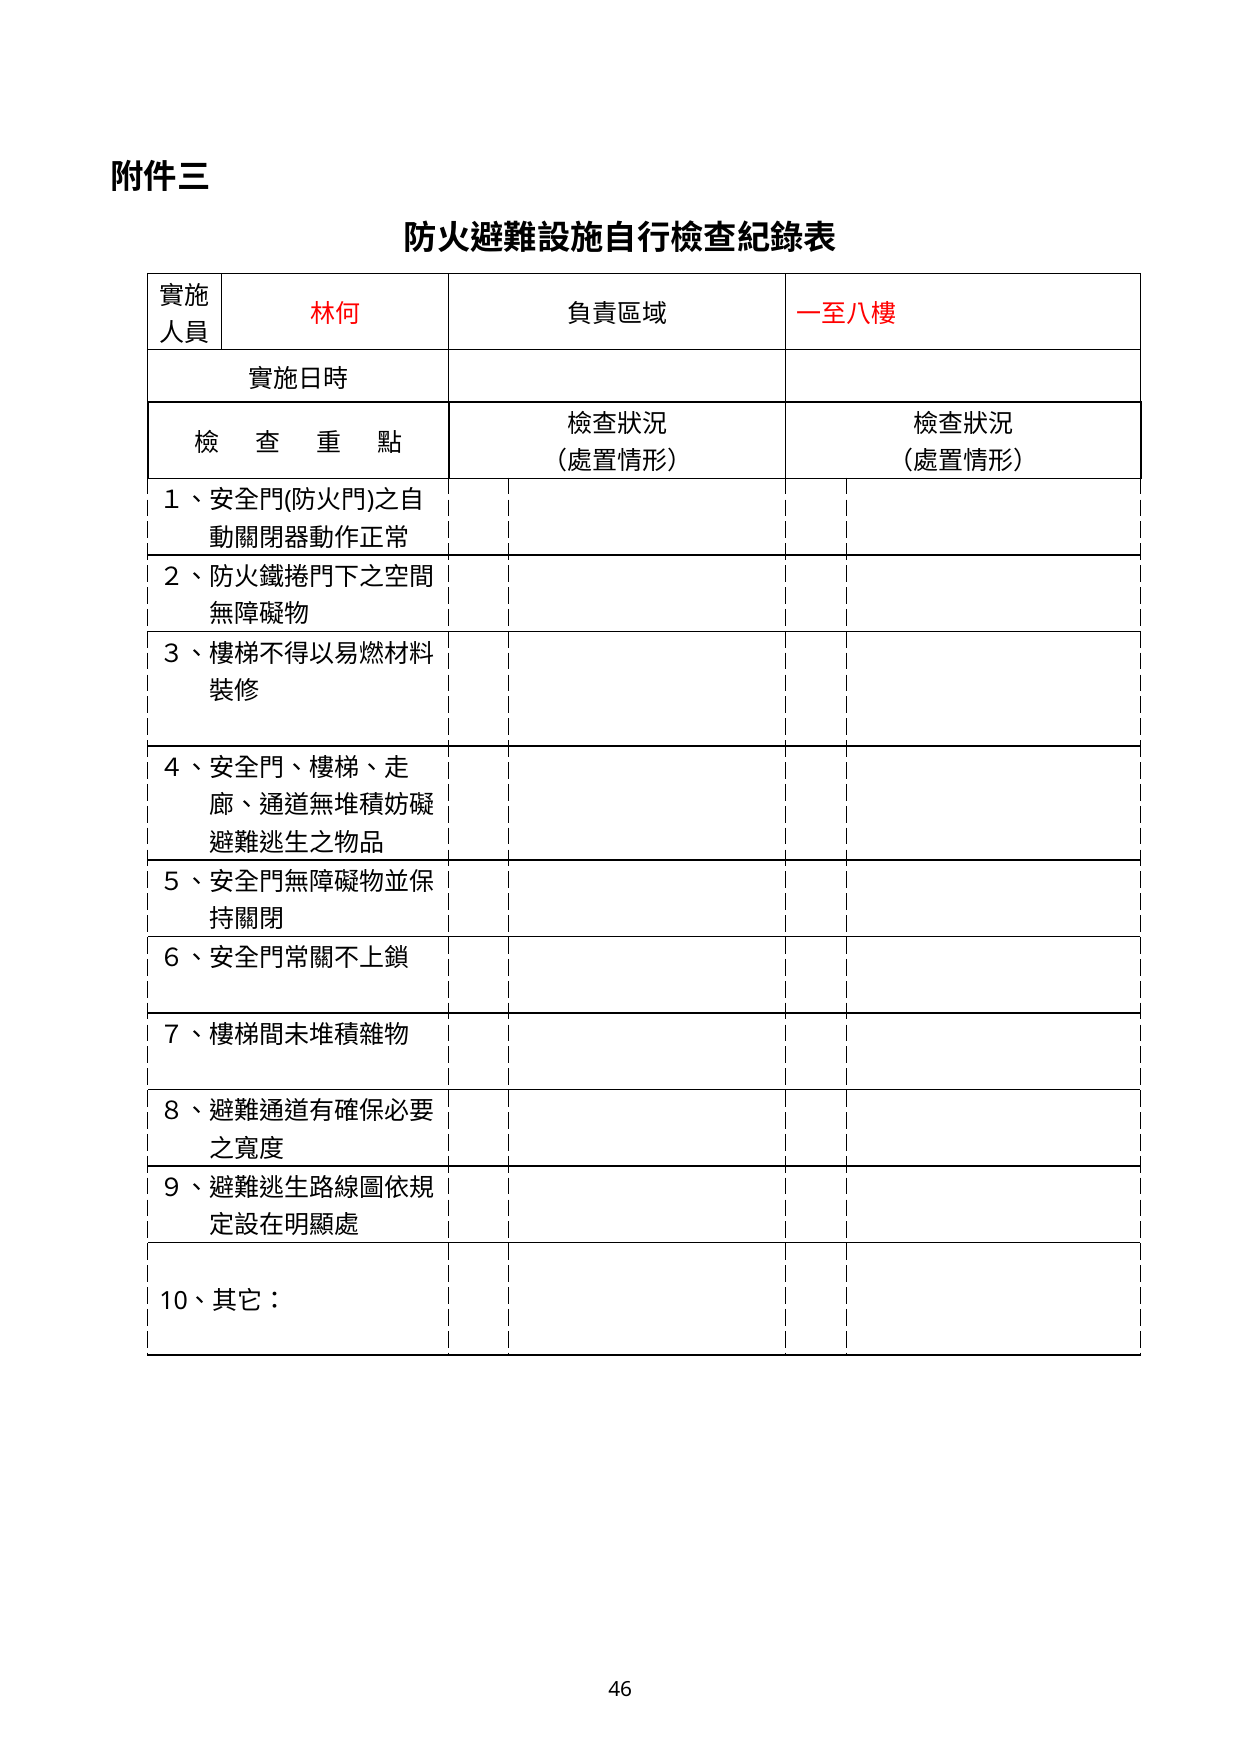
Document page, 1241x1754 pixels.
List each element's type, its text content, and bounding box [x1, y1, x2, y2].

table_cell [508, 479, 785, 554]
table_cell ５、安全門無障礙物並保持關閉 [148, 861, 449, 936]
table_cell [846, 479, 1141, 554]
table_cell [449, 556, 508, 631]
table_cell ９、避難逃生路線圖依規定設在明顯處 [148, 1167, 449, 1242]
table_cell 檢 查 重 點 [149, 403, 448, 478]
table_cell [508, 861, 785, 936]
table_cell [508, 556, 785, 631]
table_header 一至八樓 [786, 274, 1140, 349]
table_cell [449, 479, 508, 554]
table_cell [449, 747, 508, 859]
table_cell ７、樓梯間未堆積雜物 [148, 1014, 449, 1089]
table_cell ４、安全門、樓梯、走廊、通道無堆積妨礙避難逃生之物品 [148, 747, 449, 859]
table_cell 檢查狀況 （處置情形） [786, 403, 1140, 478]
table_cell [785, 556, 846, 631]
table_cell [846, 1167, 1141, 1242]
table_cell [785, 1243, 846, 1354]
table_cell [508, 937, 785, 1012]
table_cell [785, 1090, 846, 1165]
table_cell [449, 1243, 508, 1354]
table_cell [846, 1242, 1141, 1354]
table_cell [785, 937, 846, 1012]
table_cell [846, 747, 1141, 859]
table_cell [508, 1090, 785, 1165]
table_cell [449, 861, 508, 936]
table_cell [785, 747, 846, 859]
table_cell ３、樓梯不得以易燃材料裝修 [148, 632, 449, 745]
table_cell [508, 632, 785, 745]
table_header 實施人員 [148, 274, 221, 349]
table_cell [846, 1089, 1141, 1165]
table_cell [785, 1167, 846, 1242]
table_cell [846, 556, 1141, 631]
table_cell [508, 1167, 785, 1242]
table_cell [449, 1014, 508, 1089]
table_cell [449, 632, 508, 745]
table_cell 實施日時 [148, 350, 448, 401]
table_cell [449, 1090, 508, 1165]
table_header 負責區域 [449, 274, 785, 349]
table_cell [449, 937, 508, 1012]
table_cell ６、安全門常關不上鎖 [148, 937, 449, 1012]
table_cell [786, 350, 1140, 401]
table_cell ８、避難通道有確保必要之寬度 [148, 1090, 449, 1165]
table_cell [508, 1014, 785, 1089]
table_cell [785, 1014, 846, 1089]
table_cell 檢查狀況 （處置情形） [450, 403, 785, 478]
table_cell [449, 1167, 508, 1242]
table_cell [846, 861, 1141, 936]
table_header 林何 [222, 274, 448, 349]
table_cell 10、其它： [148, 1243, 449, 1354]
table_cell [846, 632, 1141, 745]
table_cell [785, 479, 846, 554]
text 防火避難設施自行檢查紀錄表 [148, 198, 1092, 273]
table_cell [508, 1243, 785, 1354]
table_cell [449, 350, 785, 401]
table_cell １、安全門(防火門)之自動關閉器動作正常 [148, 479, 449, 554]
table_cell [846, 936, 1141, 1012]
table_cell [508, 747, 785, 859]
table_cell ２、防火鐵捲門下之空間無障礙物 [148, 556, 449, 631]
table_cell [785, 632, 846, 745]
text 附件三 [110, 123, 1092, 198]
table_cell [785, 861, 846, 936]
table_cell [846, 1014, 1141, 1089]
